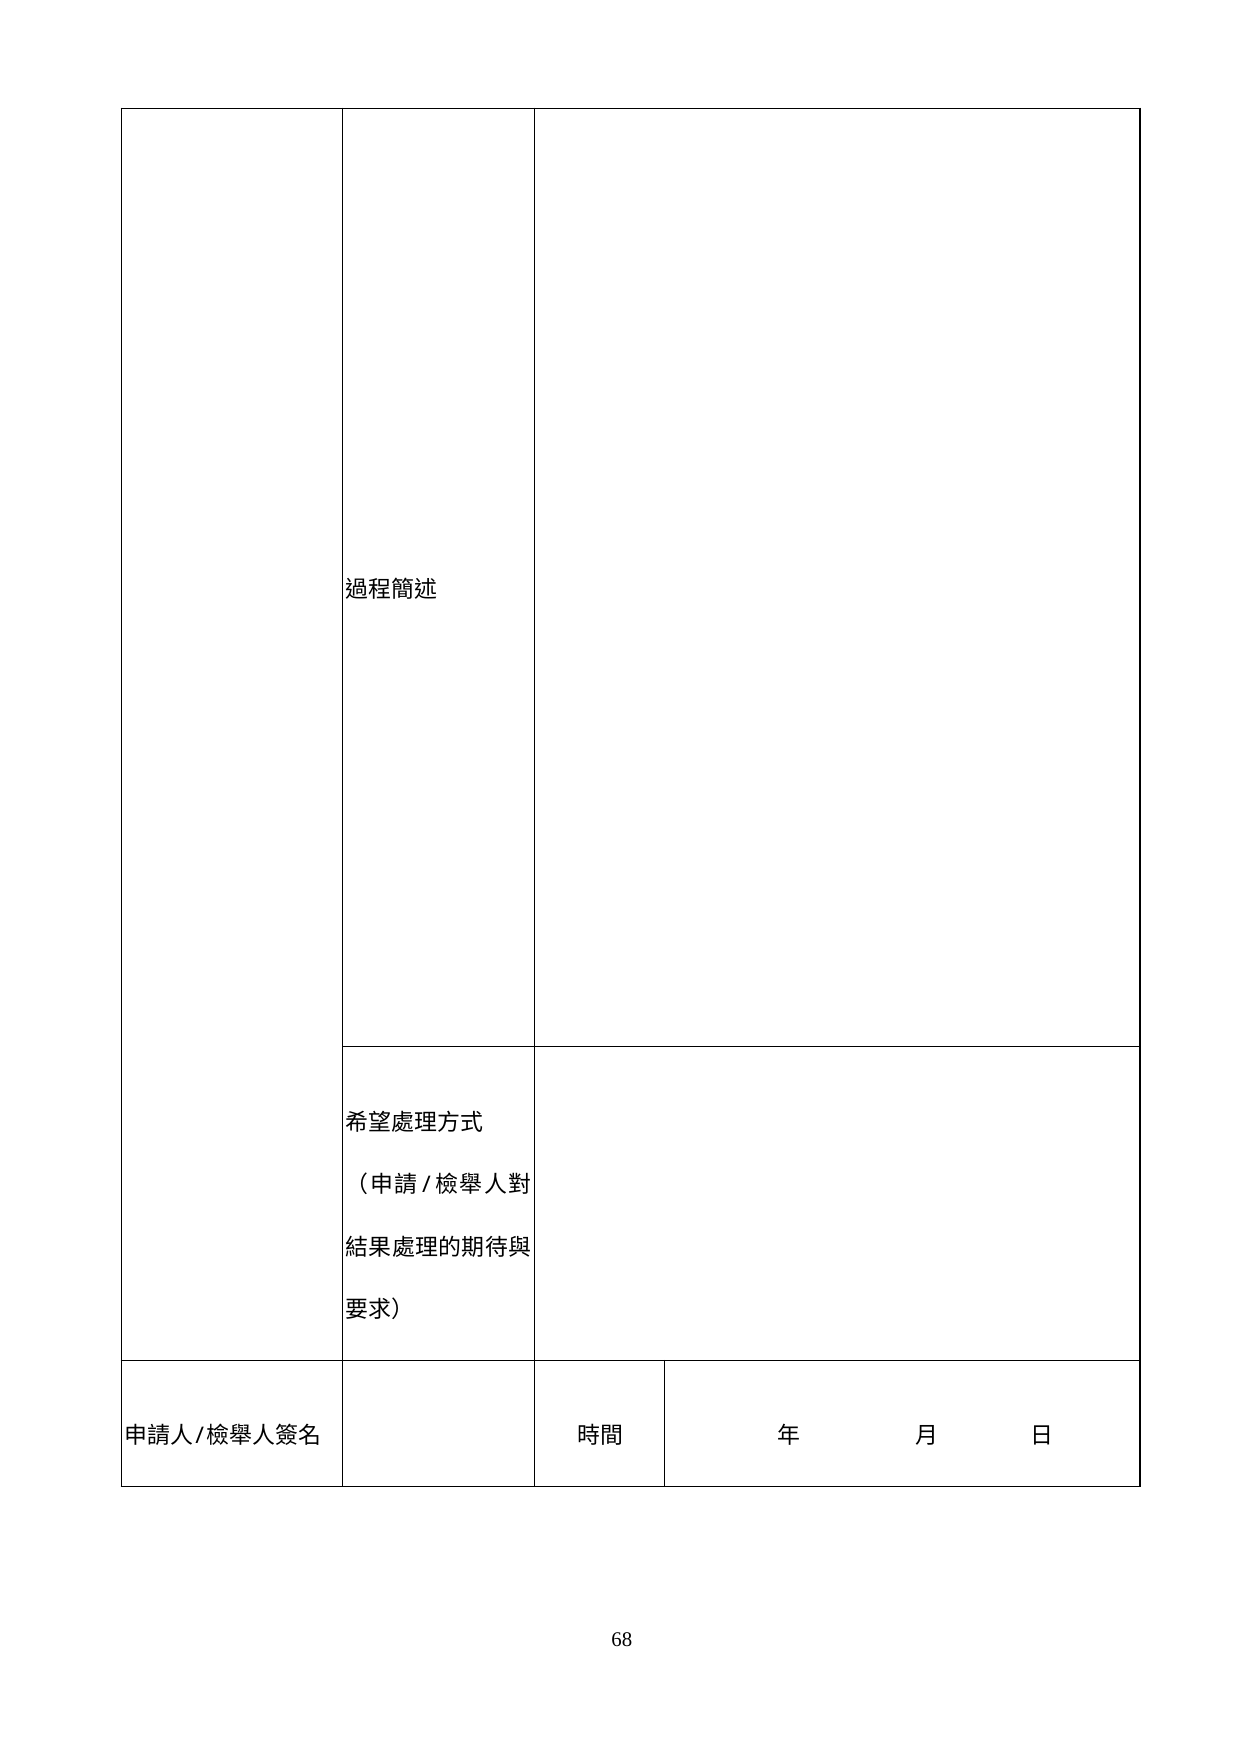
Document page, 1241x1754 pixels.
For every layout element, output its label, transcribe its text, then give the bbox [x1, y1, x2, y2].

table_cell 申請人/檢舉人簽名 [122, 1361, 342, 1486]
table_cell 時間 [535, 1361, 664, 1486]
table_cell 過程簡述 [343, 109, 534, 1046]
table_cell [122, 109, 342, 1360]
table_cell [343, 1361, 534, 1486]
table_cell 希望處理方式 （申請/檢舉人對結果處理的期待與要求） [343, 1047, 534, 1360]
table_cell 年 月 日 [665, 1361, 1139, 1486]
table_cell [535, 1047, 1139, 1360]
table_cell [535, 109, 1139, 1046]
